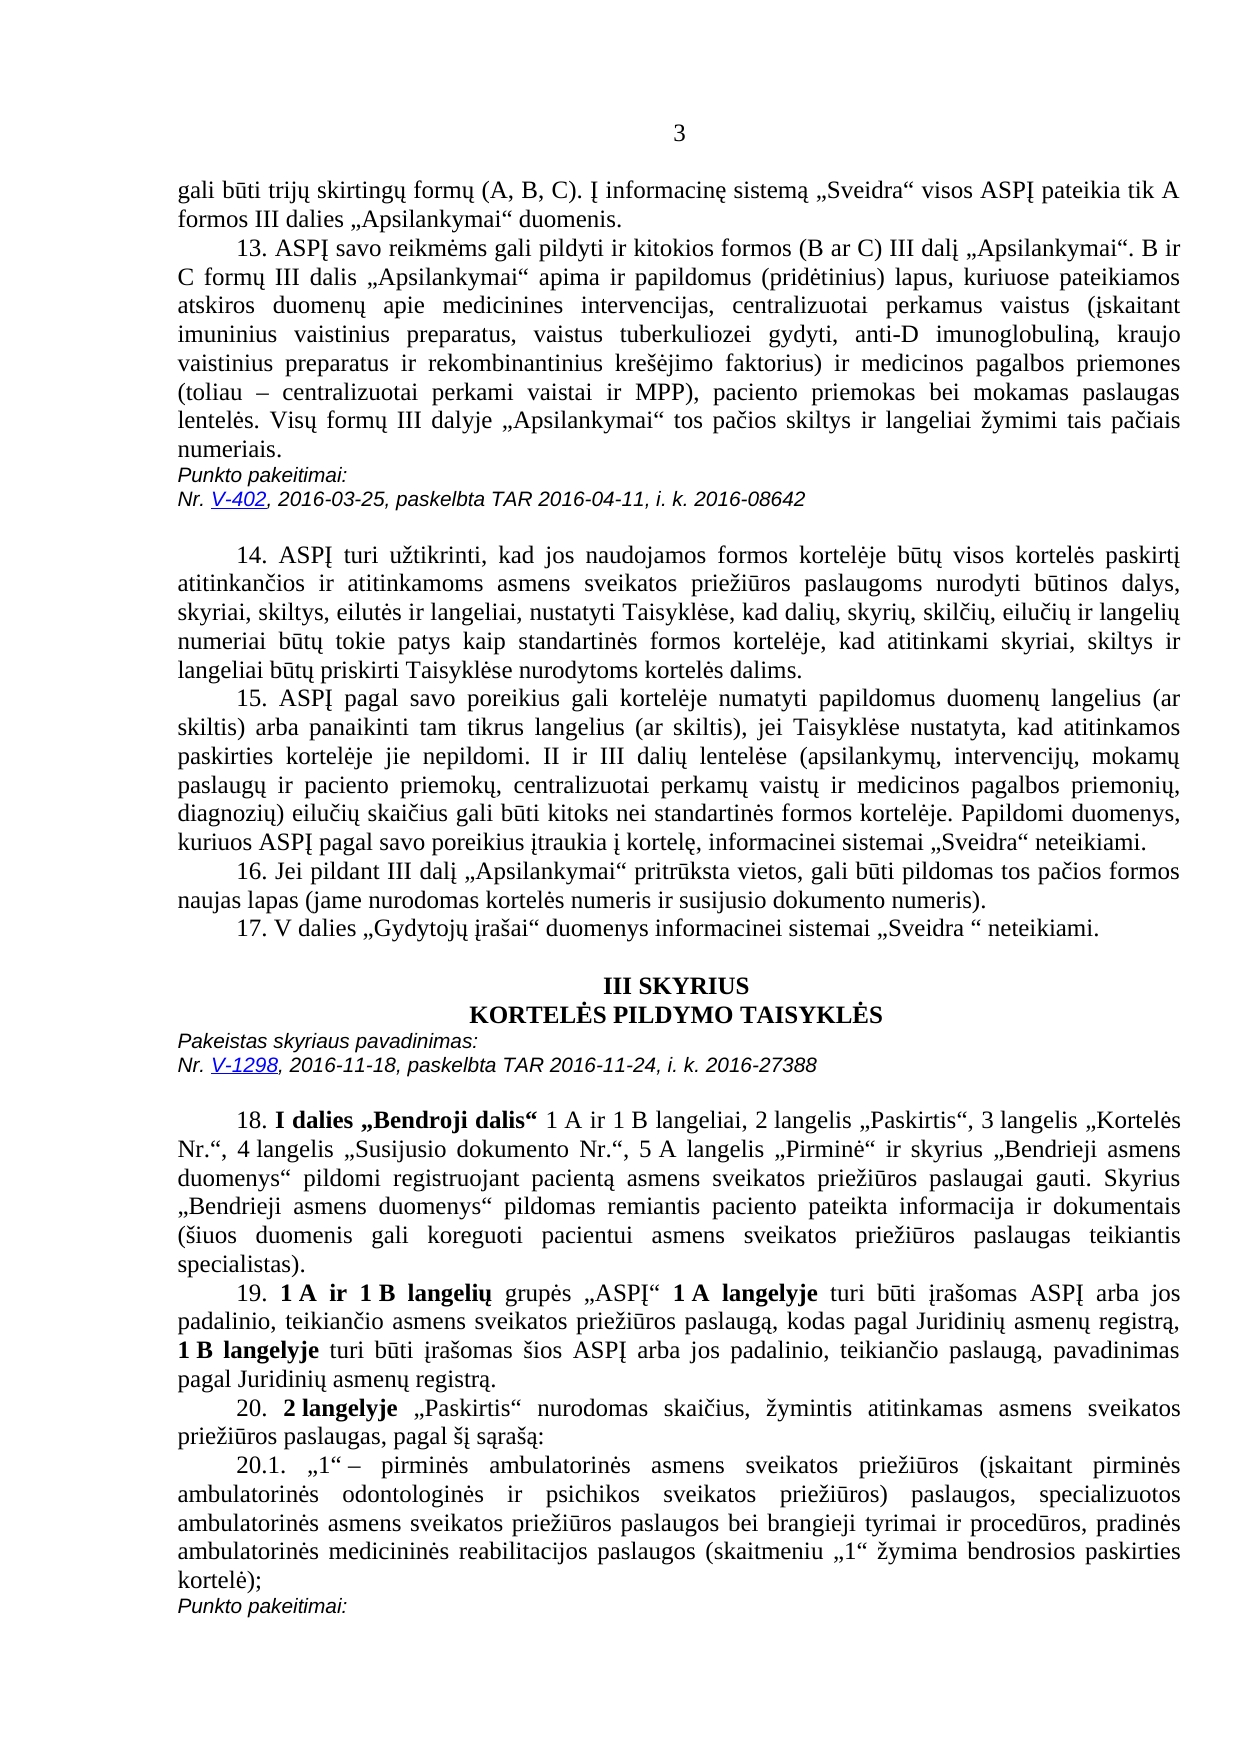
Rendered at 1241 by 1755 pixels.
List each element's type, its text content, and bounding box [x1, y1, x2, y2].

text 14. ASPĮ turi užtikrinti, kad jos naudojamos formos kortelėje būtų visos kortelės paskirtį atitinkančios ir atitinkamoms asmens sveikatos priežiūros paslaugoms nurodyti būtinos dalys, skyriai, skiltys, eilutės ir langeliai, nustatyti Taisyklėse, kad dalių, skyrių, skilčių, eilučių ir langelių numeriai būtų tokie patys kaip standartinės formos kortelėje, kad atitinkami skyriai, skiltys ir langeliai būtų priskirti Taisyklėse nurodytoms kortelės dalims. [177, 540, 1181, 683]
text gali būti trijų skirtingų formų (A, B, C). Į informacinę sistemą „Sveidra“ visos ASPĮ pateikia tik A formos III dalies „Apsilankymai“ duomenis. [177, 176, 1181, 233]
text 18. I dalies „Bendroji dalis“ 1 A ir 1 B langeliai, 2 langelis „Paskirtis“, 3 langelis „Kortelės Nr.“, 4 langelis „Susijusio dokumento Nr.“, 5 A langelis „Pirminė“ ir skyrius „Bendrieji asmens duomenys“ pildomi registruojant pacientą asmens sveikatos priežiūros paslaugai gauti. Skyrius „Bendrieji asmens duomenys“ pildomas remiantis paciento pateikta informacija ir dokumentais (šiuos duomenis gali koreguoti pacientui asmens sveikatos priežiūros paslaugas teikiantis specialistas). [177, 1105, 1181, 1278]
text 19. 1 A ir 1 B langelių grupės „ASPĮ“ 1 A langelyje turi būti įrašomas ASPĮ arba jos padalinio, teikiančio asmens sveikatos priežiūros paslaugą, kodas pagal Juridinių asmenų registrą, 1 B langelyje turi būti įrašomas šios ASPĮ arba jos padalinio, teikiančio paslaugą, pavadinimas pagal Juridinių asmenų registrą. [177, 1278, 1181, 1393]
text Punkto pakeitimai: [177, 1594, 1181, 1618]
text 20. 2 langelyje „Paskirtis“ nurodomas skaičius, žymintis atitinkamas asmens sveikatos priežiūros paslaugas, pagal šį sąrašą: [177, 1393, 1181, 1450]
text 13. ASPĮ savo reikmėms gali pildyti ir kitokios formos (B ar C) III dalį „Apsilankymai“. B ir C formų III dalis „Apsilankymai“ apima ir papildomus (pridėtinius) lapus, kuriuose pateikiamos atskiros duomenų apie medicinines intervencijas, centralizuotai perkamus vaistus (įskaitant imuninius vaistinius preparatus, vaistus tuberkuliozei gydyti, anti-D imunoglobuliną, kraujo vaistinius preparatus ir rekombinantinius krešėjimo faktorius) ir medicinos pagalbos priemones (toliau – centralizuotai perkami vaistai ir MPP), paciento priemokas bei mokamas paslaugas lentelės. Visų formų III dalyje „Apsilankymai“ tos pačios skiltys ir langeliai žymimi tais pačiais numeriais. [177, 233, 1181, 463]
text 17. V dalies „Gydytojų įrašai“ duomenys informacinei sistemai „Sveidra “ neteikiami. [177, 913, 1181, 942]
text Pakeistas skyriaus pavadinimas: [177, 1028, 1181, 1052]
text III SKYRIUS KORTELĖS PILDYMO TAISYKLĖS [177, 971, 1181, 1028]
text Punkto pakeitimai: [177, 463, 1181, 487]
text 16. Jei pildant III dalį „Apsilankymai“ pritrūksta vietos, gali būti pildomas tos pačios formos naujas lapas (jame nurodomas kortelės numeris ir susijusio dokumento numeris). [177, 856, 1181, 913]
text 20.1. „1“ – pirminės ambulatorinės asmens sveikatos priežiūros (įskaitant pirminės ambulatorinės odontologinės ir psichikos sveikatos priežiūros) paslaugos, specializuotos ambulatorinės asmens sveikatos priežiūros paslaugos bei brangieji tyrimai ir procedūros, pradinės ambulatorinės medicininės reabilitacijos paslaugos (skaitmeniu „1“ žymima bendrosios paskirties kortelė); [177, 1450, 1181, 1594]
text Nr. V-1298, 2016-11-18, paskelbta TAR 2016-11-24, i. k. 2016-27388 [177, 1052, 1181, 1076]
text 15. ASPĮ pagal savo poreikius gali kortelėje numatyti papildomus duomenų langelius (ar skiltis) arba panaikinti tam tikrus langelius (ar skiltis), jei Taisyklėse nustatyta, kad atitinkamos paskirties kortelėje jie nepildomi. II ir III dalių lentelėse (apsilankymų, intervencijų, mokamų paslaugų ir paciento priemokų, centralizuotai perkamų vaistų ir medicinos pagalbos priemonių, diagnozių) eilučių skaičius gali būti kitoks nei standartinės formos kortelėje. Papildomi duomenys, kuriuos ASPĮ pagal savo poreikius įtraukia į kortelę, informacinei sistemai „Sveidra“ neteikiami. [177, 683, 1181, 856]
text Nr. V-402, 2016-03-25, paskelbta TAR 2016-04-11, i. k. 2016-08642 [177, 487, 1181, 511]
